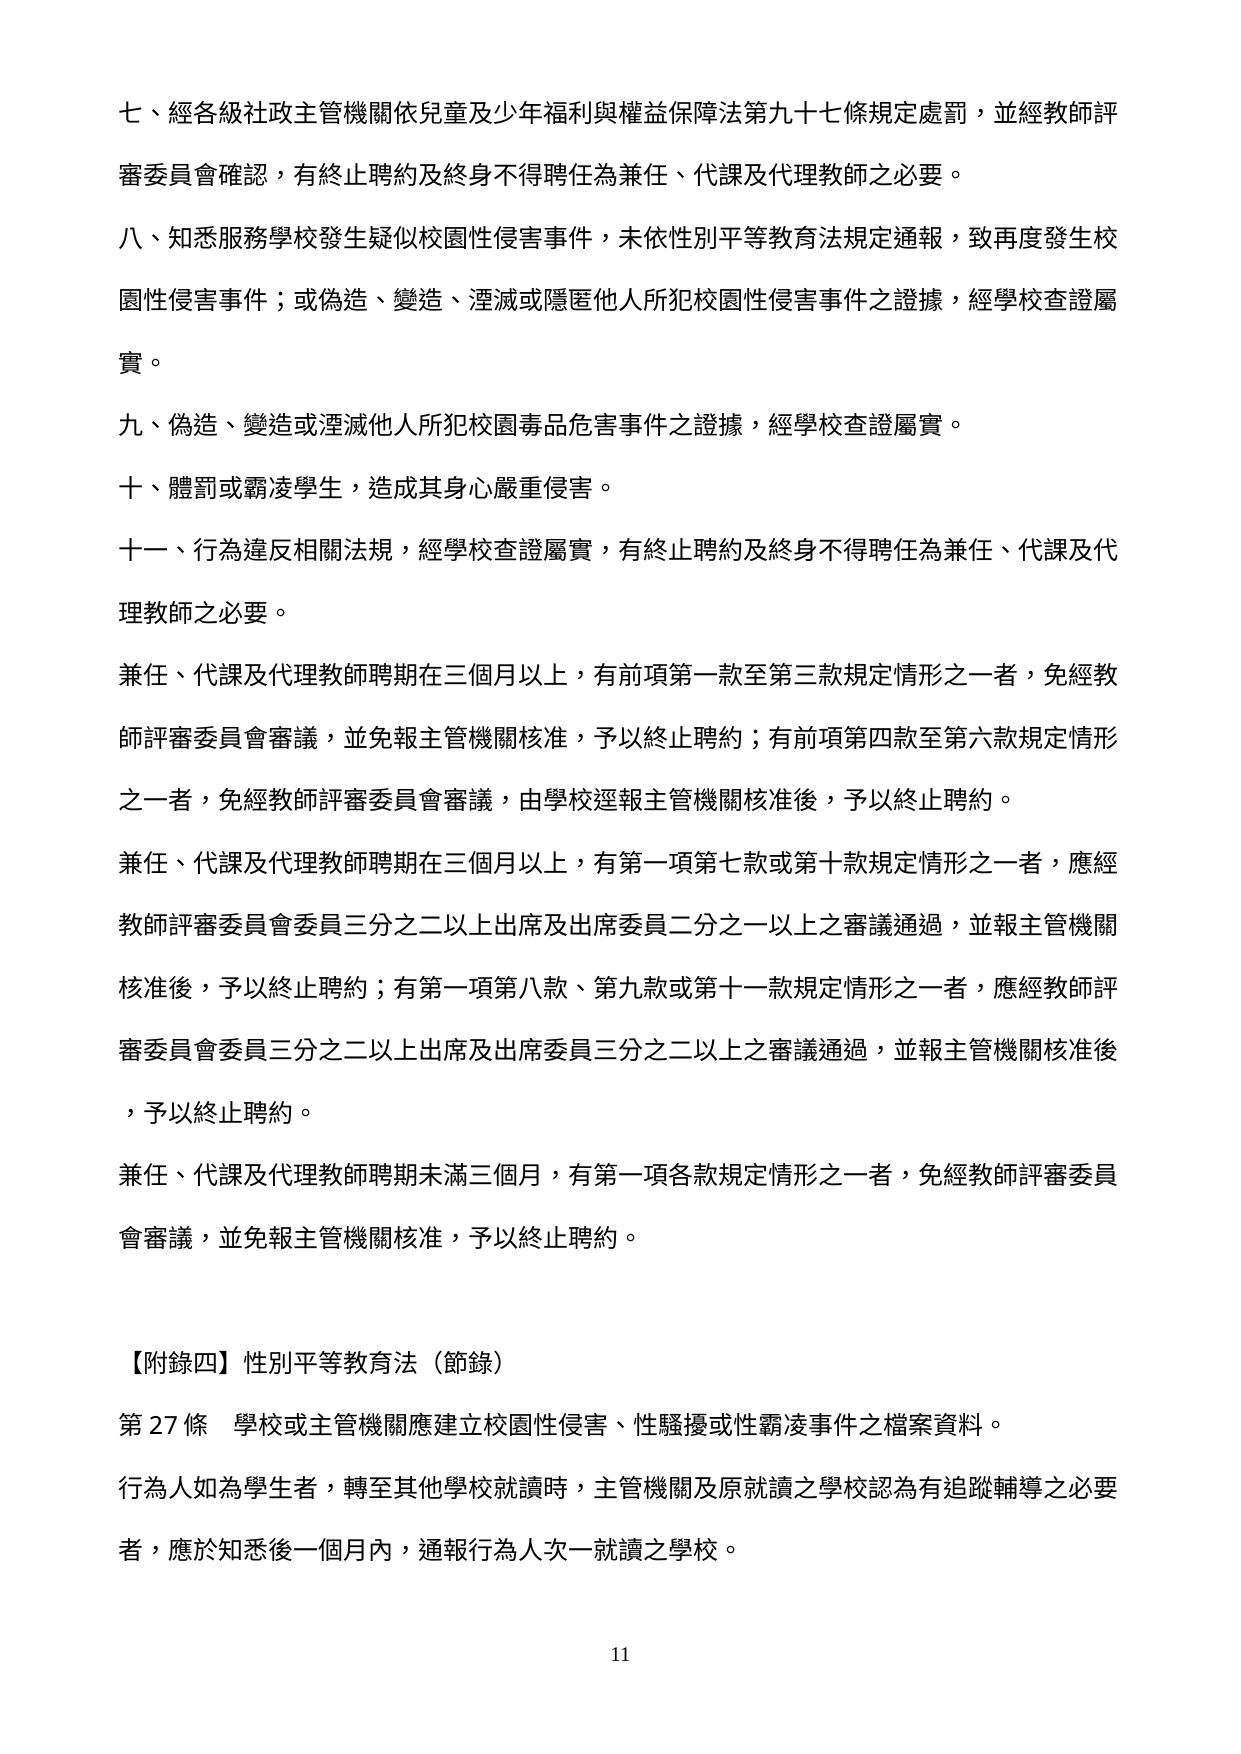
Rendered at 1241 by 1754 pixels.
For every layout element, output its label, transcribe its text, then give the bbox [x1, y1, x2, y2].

text 八、知悉服務學校發生疑似校園性侵害事件，未依性別平等教育法規定通報，致再度發生校園性侵害事件；或偽造、變造、湮滅或隱匿他人所犯校園性侵害事件之證據，經學校查證屬實。 [118, 194, 1122, 382]
text 兼任、代課及代理教師聘期未滿三個月，有第一項各款規定情形之一者，免經教師評審委員會審議，並免報主管機關核准，予以終止聘約。 [118, 1132, 1122, 1257]
text ，予以終止聘約。 [118, 1069, 1122, 1132]
text 第27條 學校或主管機關應建立校園性侵害、性騷擾或性霸凌事件之檔案資料。 [118, 1382, 1122, 1444]
text 七、經各級社政主管機關依兒童及少年福利與權益保障法第九十七條規定處罰，並經教師評審委員會確認，有終止聘約及終身不得聘任為兼任、代課及代理教師之必要。 [118, 69, 1122, 194]
text 十、體罰或霸凌學生，造成其身心嚴重侵害。 [118, 444, 1122, 507]
text 兼任、代課及代理教師聘期在三個月以上，有前項第一款至第三款規定情形之一者，免經教師評審委員會審議，並免報主管機關核准，予以終止聘約；有前項第四款至第六款規定情形之一者，免經教師評審委員會審議，由學校逕報主管機關核准後，予以終止聘約。 [118, 632, 1122, 819]
text 行為人如為學生者，轉至其他學校就讀時，主管機關及原就讀之學校認為有追蹤輔導之必要者，應於知悉後一個月內，通報行為人次一就讀之學校。 [118, 1444, 1122, 1569]
text 【附錄四】性別平等教育法（節錄） [118, 1319, 1122, 1382]
text 兼任、代課及代理教師聘期在三個月以上，有第一項第七款或第十款規定情形之一者，應經教師評審委員會委員三分之二以上出席及出席委員二分之一以上之審議通過，並報主管機關核准後，予以終止聘約；有第一項第八款、第九款或第十一款規定情形之一者，應經教師評審委員會委員三分之二以上出席及出席委員三分之二以上之審議通過，並報主管機關核准後 [118, 819, 1122, 1069]
text 十一、行為違反相關法規，經學校查證屬實，有終止聘約及終身不得聘任為兼任、代課及代理教師之必要。 [118, 507, 1122, 632]
text 九、偽造、變造或湮滅他人所犯校園毒品危害事件之證據，經學校查證屬實。 [118, 382, 1122, 444]
